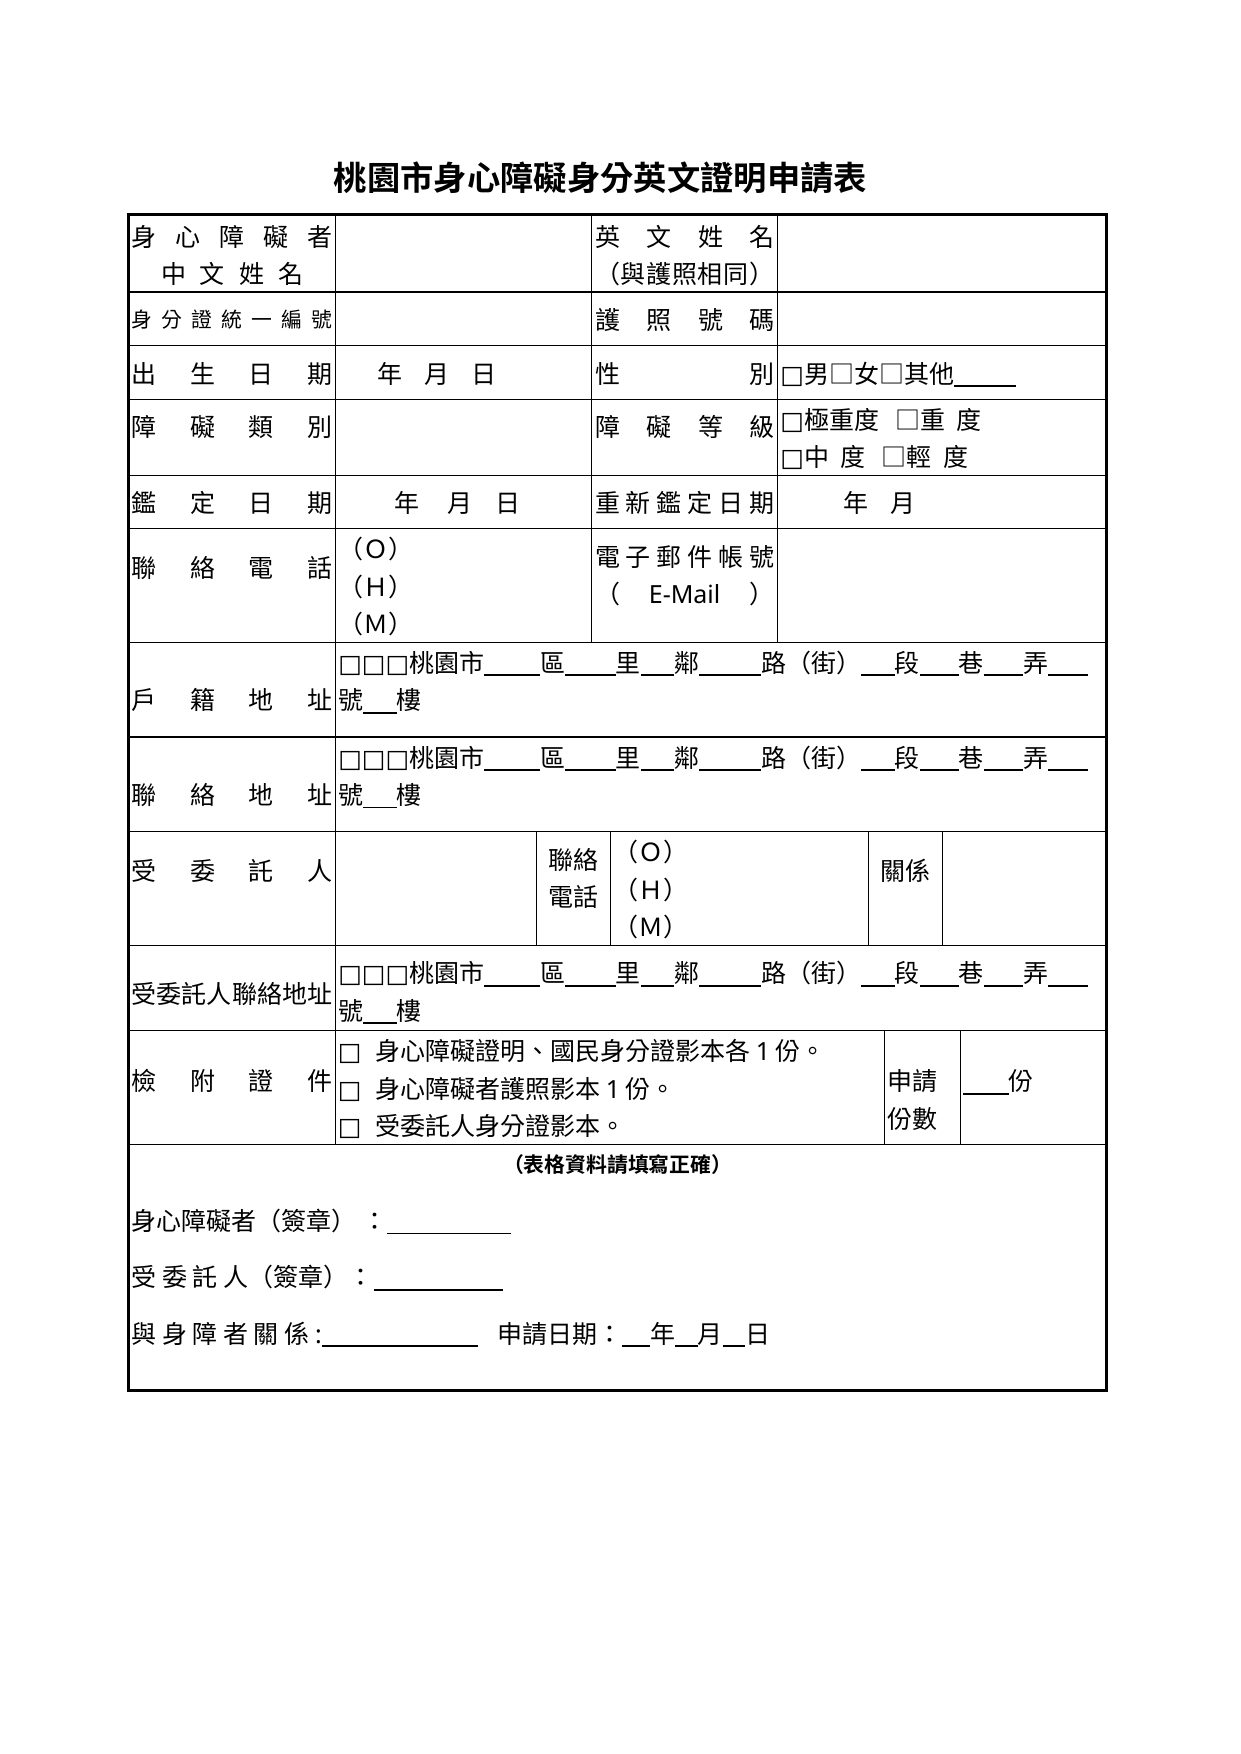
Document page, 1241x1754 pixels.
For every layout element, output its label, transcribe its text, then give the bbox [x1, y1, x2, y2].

table_cell 年 月 日 [336, 476, 591, 528]
table_cell 身分證統一編號 [130, 293, 335, 345]
table_cell 戶籍地址 [130, 643, 335, 736]
table_cell [778, 529, 1105, 642]
table_cell □□□桃園市 區 里 鄰 路（街） 段 巷 弄 號 樓 [336, 738, 1105, 831]
table_header 英文姓名 （與護照相同） [592, 216, 777, 291]
table_cell 受委託人 [130, 832, 335, 945]
table_cell 年 月 日 [336, 346, 591, 398]
table_cell [943, 832, 1105, 945]
table_cell （Ｏ） （Ｈ） （Ｍ） [611, 832, 868, 945]
table_cell □極重度 □重 度 □中 度 □輕 度 [778, 400, 1105, 474]
table_cell 鑑定日期 [130, 476, 335, 528]
table_cell 電子郵件帳號（E-Mail） [592, 529, 777, 642]
table_cell 出生日期 [130, 346, 335, 398]
table_cell 身心障礙證明、國民身分證影本各1份。 身心障礙者護照影本1份。 受委託人身分證影本。 [336, 1031, 884, 1144]
table_cell 障礙等級 [592, 400, 777, 474]
table_header [336, 216, 591, 291]
table_cell 性別 [592, 346, 777, 398]
table_cell （Ｏ） （Ｈ） （Ｍ） [336, 529, 591, 642]
table_cell [336, 400, 591, 474]
table_cell 聯絡 電話 [537, 832, 610, 945]
text 桃園市身心障礙身分英文證明申請表 [148, 138, 1053, 213]
table_cell □男□女□其他 [778, 346, 1105, 398]
table_cell □□□桃園市 區 里 鄰 路（街） 段 巷 弄 號 樓 [336, 643, 1105, 736]
table_header 身心障礙者 中文姓名 [130, 216, 335, 291]
table_cell 檢附證件 [130, 1031, 335, 1144]
table_cell 聯絡電話 [130, 529, 335, 642]
table_cell 聯絡地址 [130, 738, 335, 831]
table_cell □□□桃園市 區 里 鄰 路（街） 段 巷 弄 號 樓 [336, 946, 1105, 1030]
table_cell 年 月 [778, 476, 1105, 528]
table_cell （表格資料請填寫正確） 身心障礙者（簽章） ： 受 委 託 人（簽章）： 與 身 障 者 關 係 : 申請日期： 年 月 日 [130, 1145, 1105, 1388]
table_cell [336, 293, 591, 345]
table_cell [778, 293, 1105, 345]
table_cell 護照號碼 [592, 293, 777, 345]
table_cell 關係 [869, 832, 942, 945]
table_cell 障礙類別 [130, 400, 335, 474]
table_cell 重新鑑定日期 [592, 476, 777, 528]
table_header [778, 216, 1105, 291]
table_cell 受委託人聯絡地址 [130, 946, 335, 1030]
table_cell 申請份數 [885, 1031, 960, 1144]
table_cell 份 [961, 1031, 1105, 1144]
table_cell [336, 832, 536, 945]
